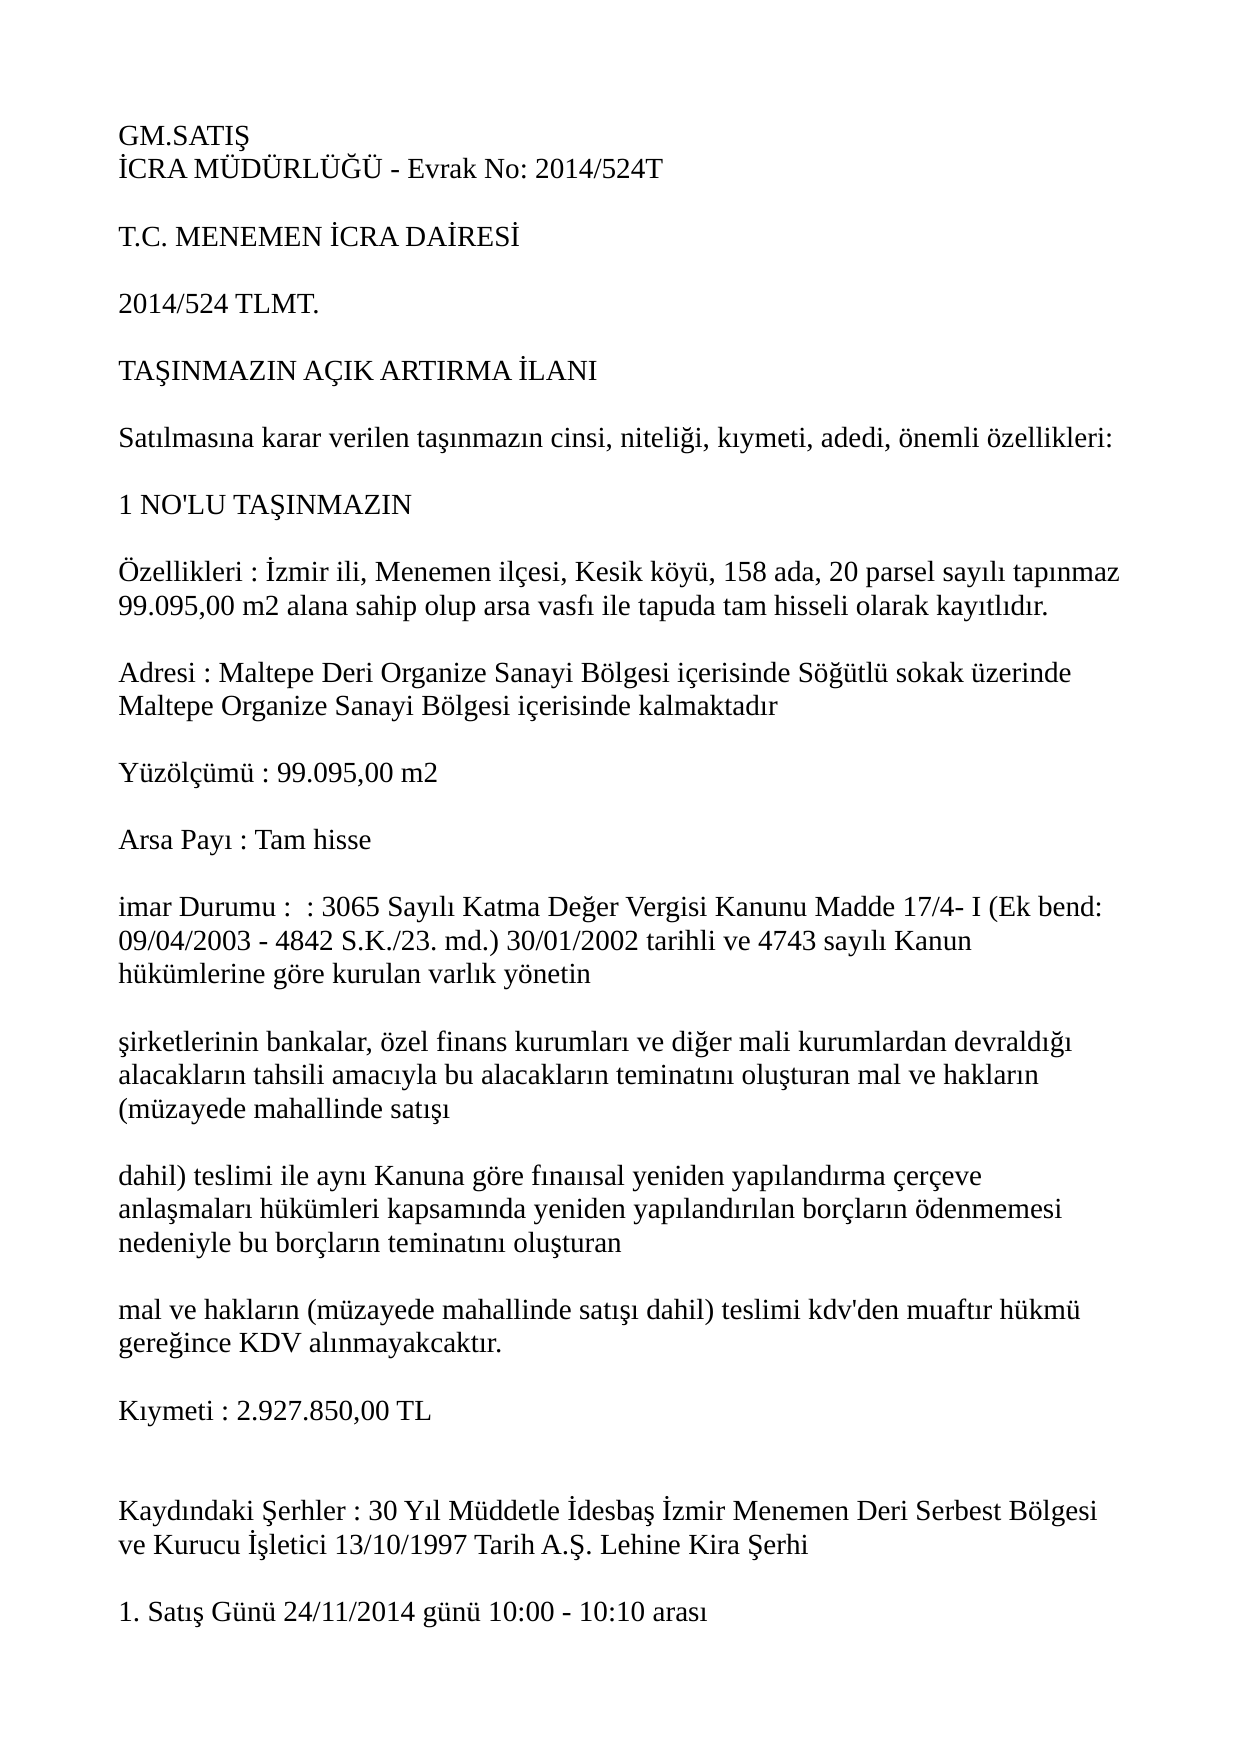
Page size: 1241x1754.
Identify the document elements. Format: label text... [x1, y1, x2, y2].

text Kaydındaki Şerhler : 30 Yıl Müddetle İdesbaş İzmir Menemen Deri Serbest Bölgesi ve Kurucu İşletici 13/10/1997 Tarih A.Ş. Lehine Kira Şerhi [118, 1493, 1122, 1560]
text mal ve hakların (müzayede mahallinde satışı dahil) teslimi kdv'den muaftır hükmü gereğince KDV alınmayakcaktır. [118, 1292, 1122, 1359]
text dahil) teslimi ile aynı Kanuna göre fınaıısal yeniden yapılandırma çerçeve anlaşmaları hükümleri kapsamında yeniden yapılandırılan borçların ödenmemesi nedeniyle bu borçların teminatını oluşturan [118, 1158, 1122, 1258]
text Kıymeti : 2.927.850,00 TL [118, 1393, 1122, 1426]
text İCRA MÜDÜRLÜĞÜ - Evrak No: 2014/524T [118, 152, 1122, 185]
text Arsa Payı : Tam hisse [118, 822, 1122, 856]
text Adresi : Maltepe Deri Organize Sanayi Bölgesi içerisinde Söğütlü sokak üzerinde Maltepe Organize Sanayi Bölgesi içerisinde kalmaktadır [118, 655, 1122, 722]
text şirketlerinin bankalar, özel finans kurumları ve diğer mali kurumlardan devraldığı alacakların tahsili amacıyla bu alacakların teminatını oluşturan mal ve hakların (müzayede mahallinde satışı [118, 1024, 1122, 1124]
text Yüzölçümü : 99.095,00 m2 [118, 755, 1122, 789]
text GM.SATIŞ [118, 118, 1122, 152]
text imar Durumu : : 3065 Sayılı Katma Değer Vergisi Kanunu Madde 17/4- I (Ek bend: 09/04/2003 - 4842 S.K./23. md.) 30/01/2002 tarihli ve 4743 sayılı Kanun hükümlerine göre kurulan varlık yönetin [118, 889, 1122, 990]
text 2014/524 TLMT. [118, 286, 1122, 319]
text TAŞINMAZIN AÇIK ARTIRMA İLANI [118, 353, 1122, 386]
text 1. Satış Günü 24/11/2014 günü 10:00 - 10:10 arası [118, 1594, 1122, 1627]
text Özellikleri : İzmir ili, Menemen ilçesi, Kesik köyü, 158 ada, 20 parsel sayılı tapınmaz 99.095,00 m2 alana sahip olup arsa vasfı ile tapuda tam hisseli olarak kayıtlıdır. [118, 554, 1122, 621]
text 1 NO'LU TAŞINMAZIN [118, 487, 1122, 521]
text Satılmasına karar verilen taşınmazın cinsi, niteliği, kıymeti, adedi, önemli özellikleri: [118, 420, 1122, 453]
text T.C. MENEMEN İCRA DAİRESİ [118, 219, 1122, 252]
